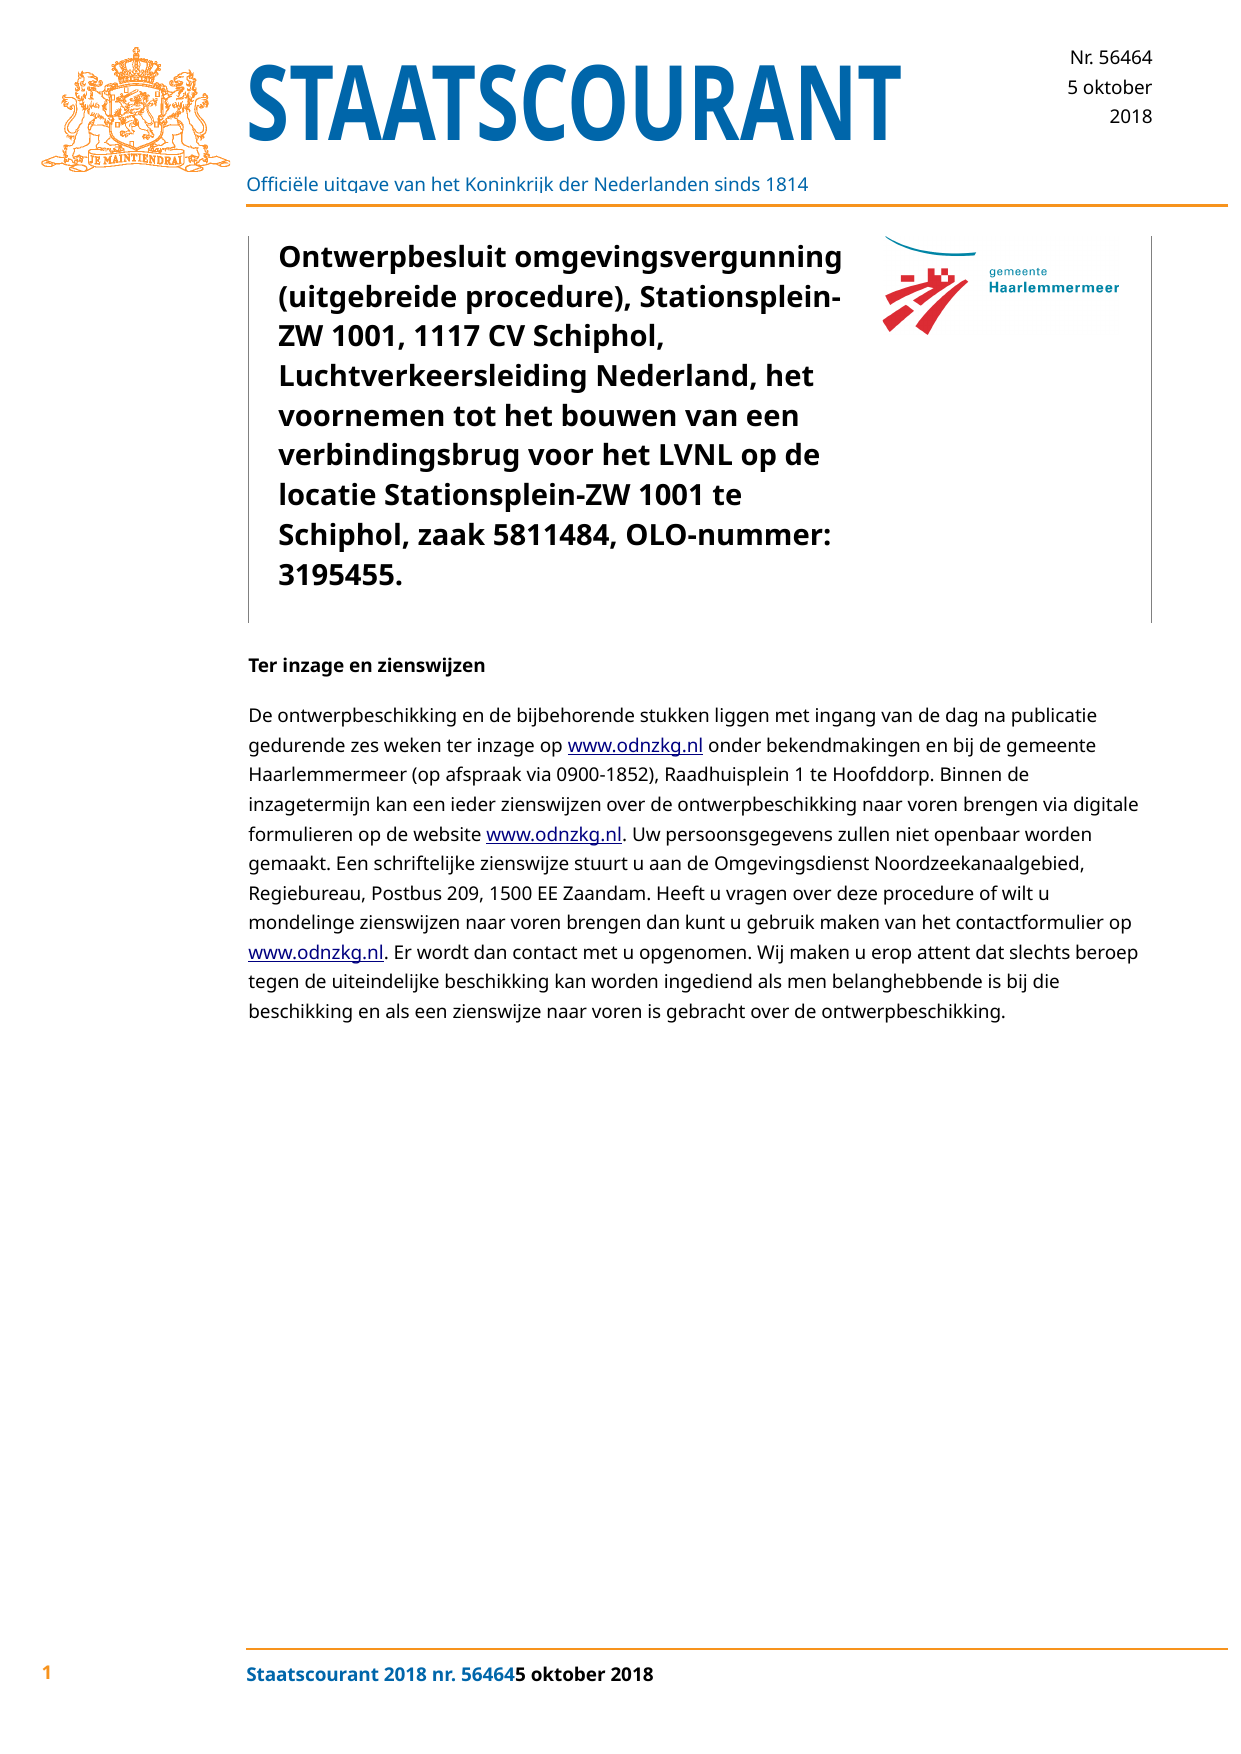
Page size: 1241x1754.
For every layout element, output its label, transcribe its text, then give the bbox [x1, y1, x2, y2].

picture [41, 47, 231, 172]
table_header Ontwerpbesluit omgevingsvergunning (uitgebreide procedure), Stationsplein-ZW 1001, 1117 CV Schiphol, Luchtverkeersleiding Nederland, het voornemen tot het bouwen van een verbindingsbrug voor het LVNL op de locatie Stationsplein-ZW 1001 te Schiphol, zaak 5811484, OLO-nummer: 3195455. [249, 236, 850, 623]
text De ontwerpbeschikking en de bijbehorende stukken liggen met ingang van de dag na publicatie gedurende zes weken ter inzage op www.odnzkg.nl onder bekendmakingen en bij de gemeente Haarlemmermeer (op afspraak via 0900-1852), Raadhuisplein 1 te Hoofddorp. Binnen de inzagetermijn kan een ieder zienswijzen over de ontwerpbeschikking naar voren brengen via digitale formulieren op de website www.odnzkg.nl. Uw persoonsgegevens zullen niet openbaar worden gemaakt. Een schriftelijke zienswijze stuurt u aan de Omgevingsdienst Noordzeekanaalgebied, Regiebureau, Postbus 209, 1500 EE Zaandam. Heeft u vragen over deze procedure of wilt u mondelinge zienswijzen naar voren brengen dan kunt u gebruik maken van het contactformulier op www.odnzkg.nl. Er wordt dan contact met u opgenomen. Wij maken u erop attent dat slechts beroep tegen de uiteindelijke beschikking kan worden ingediend als men belanghebbende is bij die beschikking en als een zienswijze naar voren is gebracht over de ontwerpbeschikking. [248, 702, 1152, 1024]
picture [882, 236, 1119, 335]
text Ter inzage en zienswijzen [248, 652, 1152, 678]
table_header [850, 236, 1151, 623]
